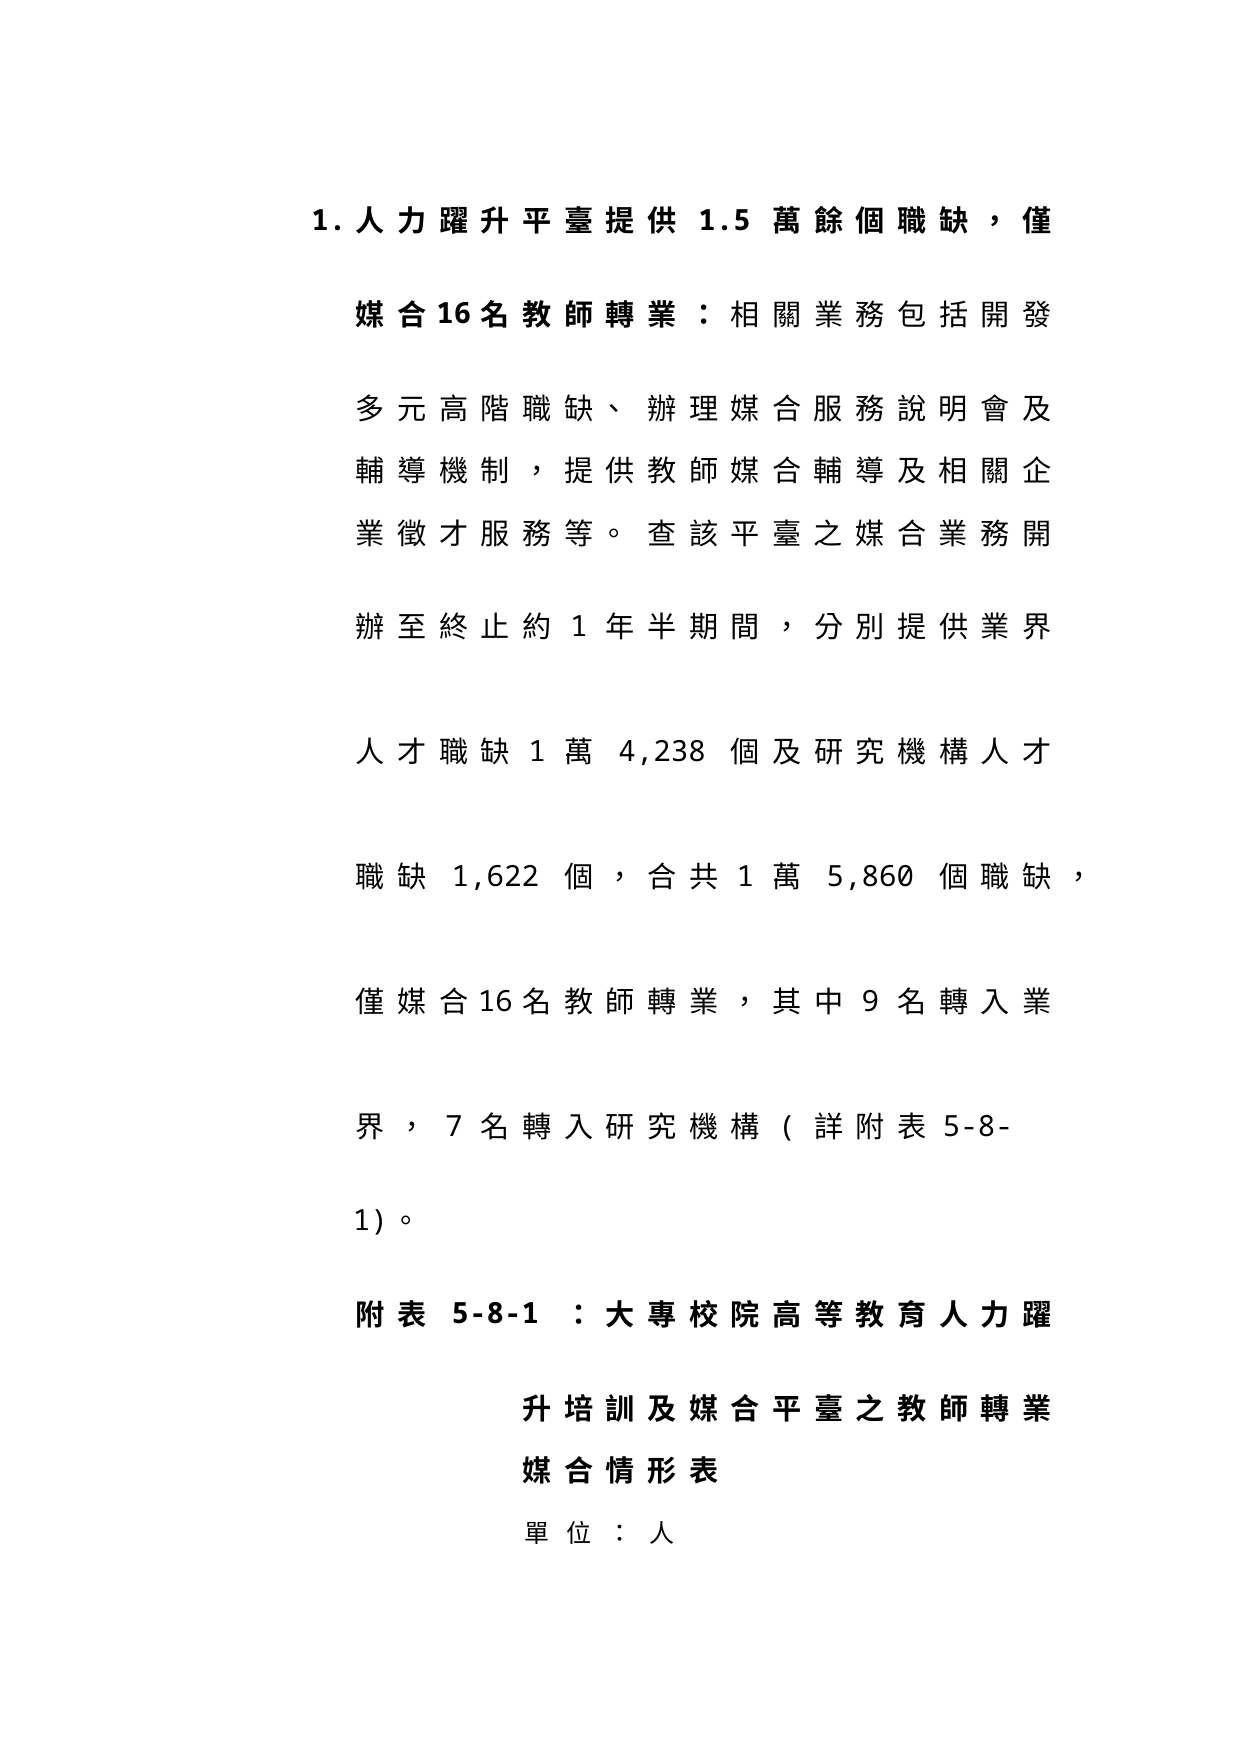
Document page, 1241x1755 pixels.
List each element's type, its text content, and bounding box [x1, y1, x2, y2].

text 1.人力躍升平臺提供1.5萬餘個職缺，僅媒合16名教師轉業：相關業務包括開發多元高階職缺、辦理媒合服務說明會及輔導機制，提供教師媒合輔導及相關企業徵才服務等。查該平臺之媒合業務開辦至終止約1年半期間，分別提供業界人才職缺1萬4,238個及研究機構人才職缺1,622個，合共1萬5,860個職缺，僅媒合16名教師轉業，其中9名轉入業界，7名轉入研究機構(詳附表5-8-1)。 [283, 177, 1058, 1240]
text 附表5-8-1：大專校院高等教育人力躍升培訓及媒合平臺之教師轉業媒合情形表 單位：人 [312, 1240, 1058, 1552]
